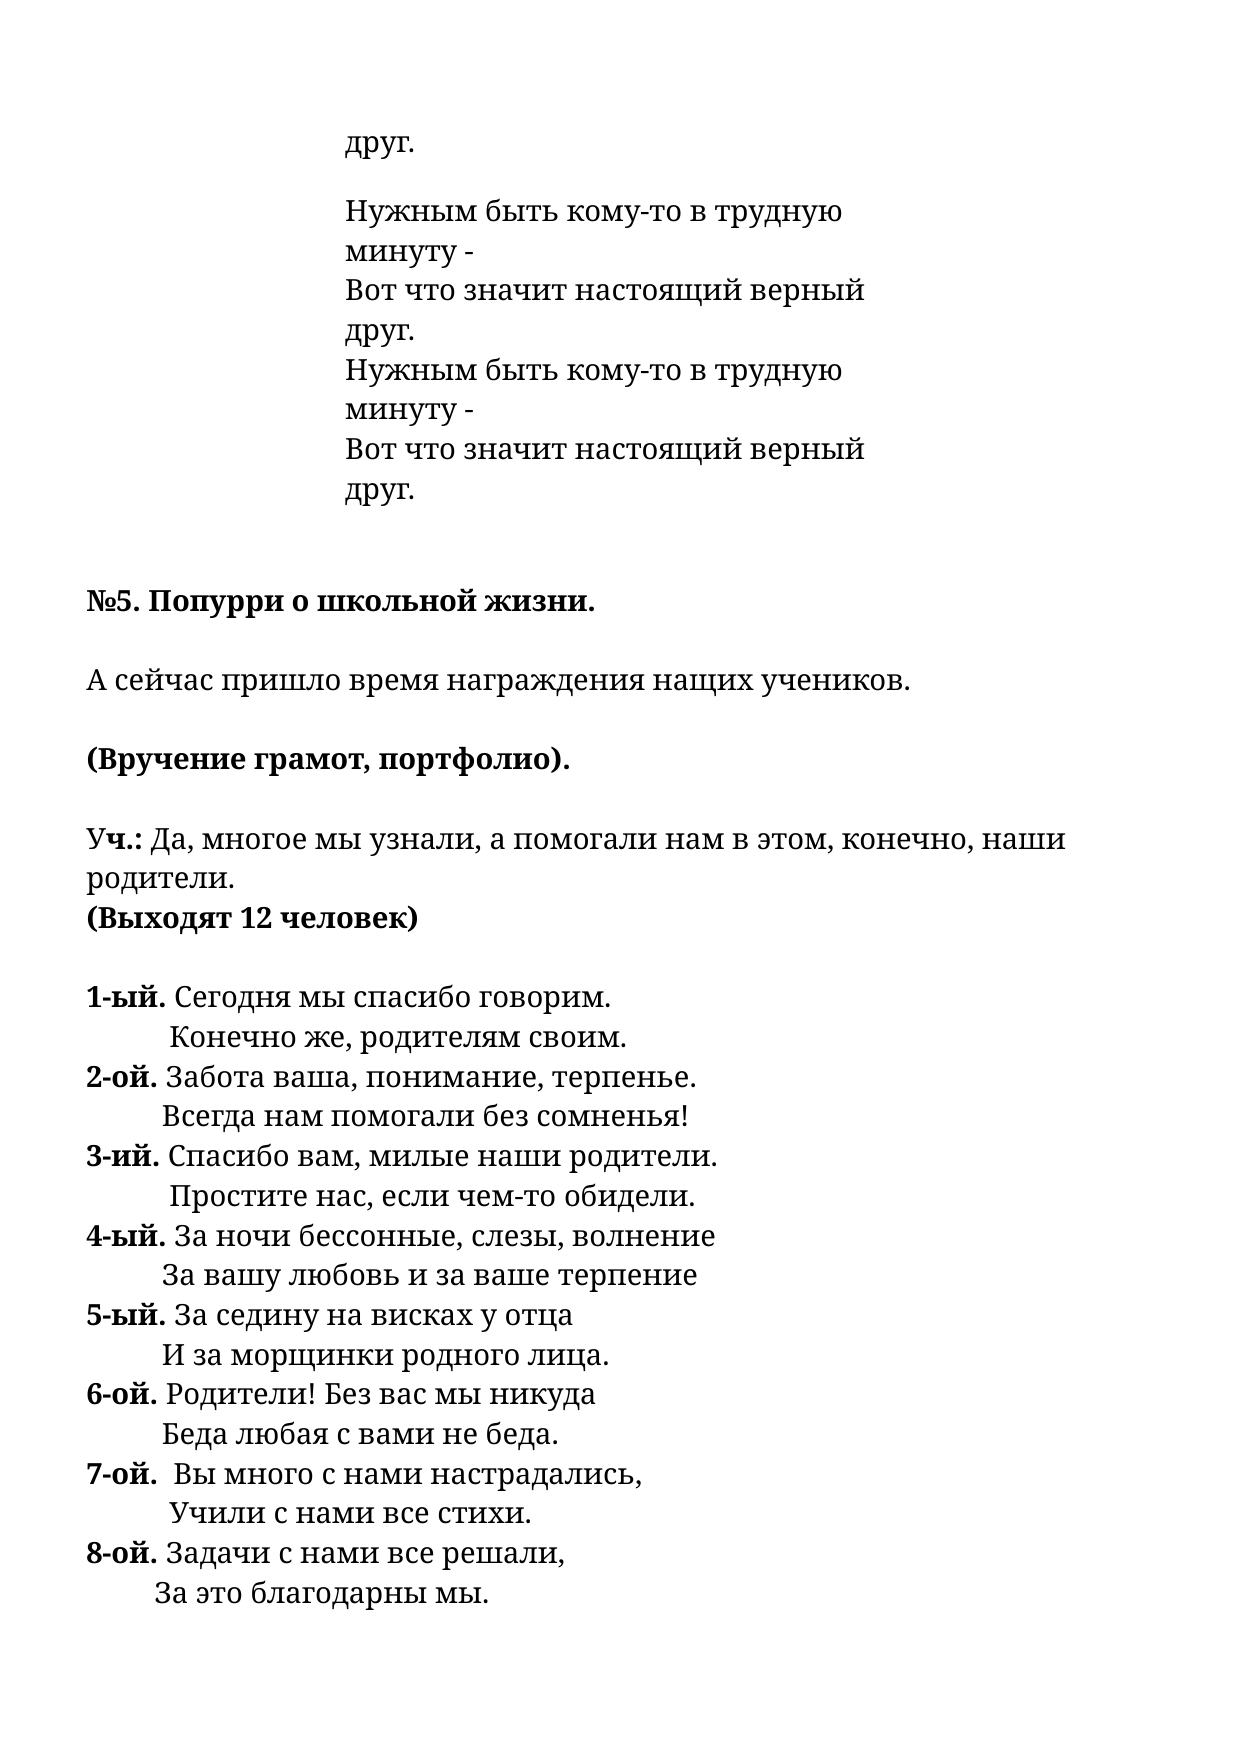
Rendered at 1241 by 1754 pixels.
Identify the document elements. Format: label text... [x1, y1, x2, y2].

table_header друг. Нужным быть кому-то в трудную минуту - Вот что значит настоящий верный друг. Нужным быть кому-то в трудную минуту - Вот что значит настоящий верный друг. [342, 118, 896, 540]
text Учили с нами все стихи. [86, 1493, 1152, 1532]
text (Выходят 12 человек) [86, 897, 1152, 937]
text Беда любая с вами не беда. 7-ой. Вы много с нами настрадались, [86, 1413, 1152, 1493]
text (Вручение грамот, портфолио). [86, 738, 1152, 778]
text 1-ый. Сегодня мы спасибо говорим. Конечно же, родителям своим. 2-ой. Забота ваша, понимание, терпенье. Всегда нам помогали без сомненья! 3-ий. Спасибо вам, милые наши родители. Простите нас, если чем-то обидели. 4-ый. За ночи бессонные, слезы, волнение За вашу любовь и за ваше терпение 5-ый. За седину на висках у отца И за морщинки родного лица. 6-ой. Родители! Без вас мы никуда [86, 937, 1152, 1413]
text №5. Попурри о школьной жизни. [86, 580, 1152, 619]
text За это благодарны мы. [86, 1572, 1152, 1612]
text 8-ой. Задачи с нами все решали, [86, 1532, 1152, 1572]
text Уч.: Да, многое мы узнали, а помогали нам в этом, конечно, наши родители. [86, 778, 1152, 897]
text А сейчас пришло время награждения нащих учеников. [86, 659, 1152, 699]
